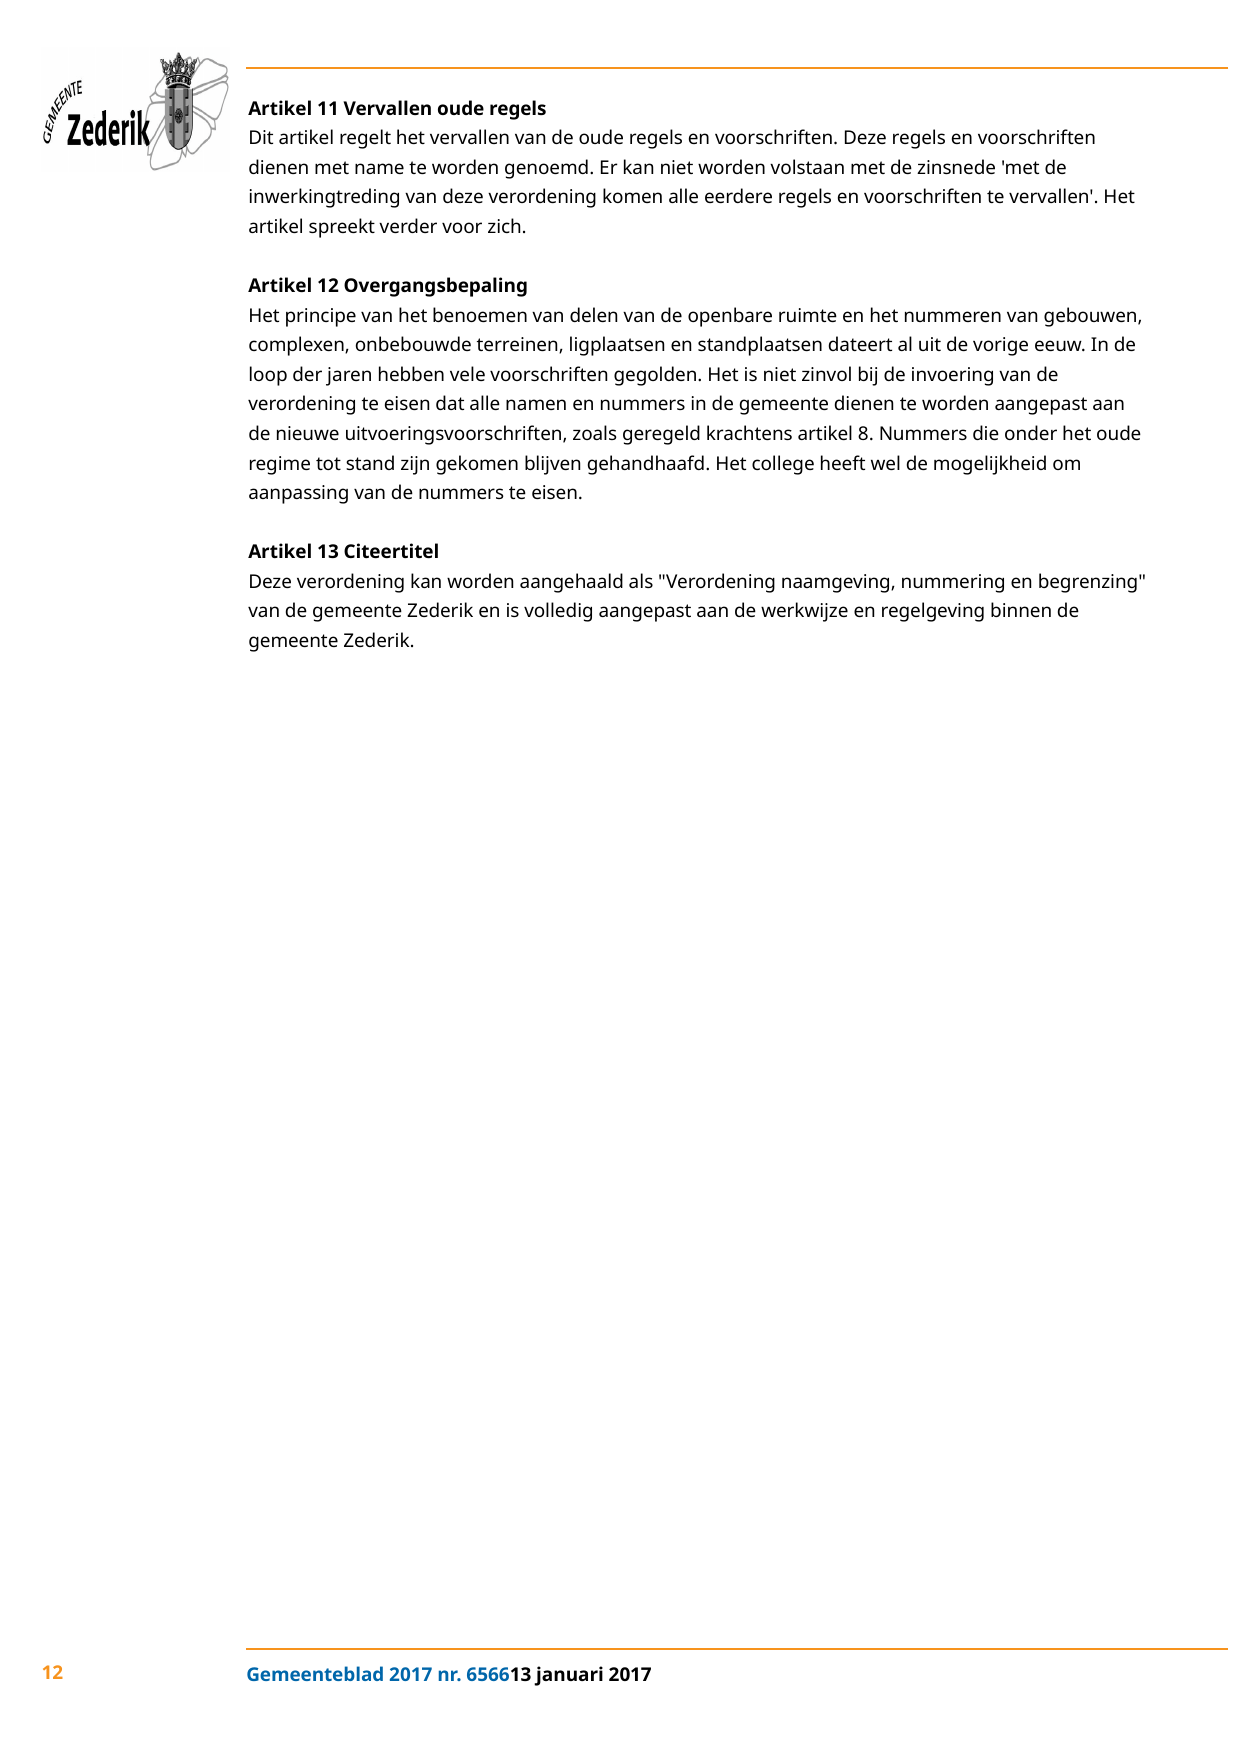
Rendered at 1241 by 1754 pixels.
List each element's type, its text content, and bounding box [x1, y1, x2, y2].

text Artikel 11 Vervallen oude regels [248, 95, 1152, 121]
text Artikel 13 Citeertitel [248, 538, 1152, 564]
text Het principe van het benoemen van delen van de openbare ruimte en het nummeren van gebouwen, complexen, onbebouwde terreinen, ligplaatsen en standplaatsen dateert al uit de vorige eeuw. In de loop der jaren hebben vele voorschriften gegolden. Het is niet zinvol bij de invoering van de verordening te eisen dat alle namen en nummers in de gemeente dienen te worden aangepast aan de nieuwe uitvoeringsvoorschriften, zoals geregeld krachtens artikel 8. Nummers die onder het oude regime tot stand zijn gekomen blijven gehandhaafd. Het college heeft wel de mogelijkheid om aanpassing van de nummers te eisen. [248, 302, 1152, 505]
text Dit artikel regelt het vervallen van de oude regels en voorschriften. Deze regels en voorschriften dienen met name te worden genoemd. Er kan niet worden volstaan met de zinsnede 'met de inwerkingtreding van deze verordening komen alle eerdere regels en voorschriften te vervallen'. Het artikel spreekt verder voor zich. [248, 124, 1152, 239]
text Deze verordening kan worden aangehaald als "Verordening naamgeving, nummering en begrenzing" van de gemeente Zederik en is volledig aangepast aan de werkwijze en regelgeving binnen de gemeente Zederik. [248, 568, 1152, 653]
picture [41, 47, 231, 172]
text Artikel 12 Overgangsbepaling [248, 272, 1152, 298]
